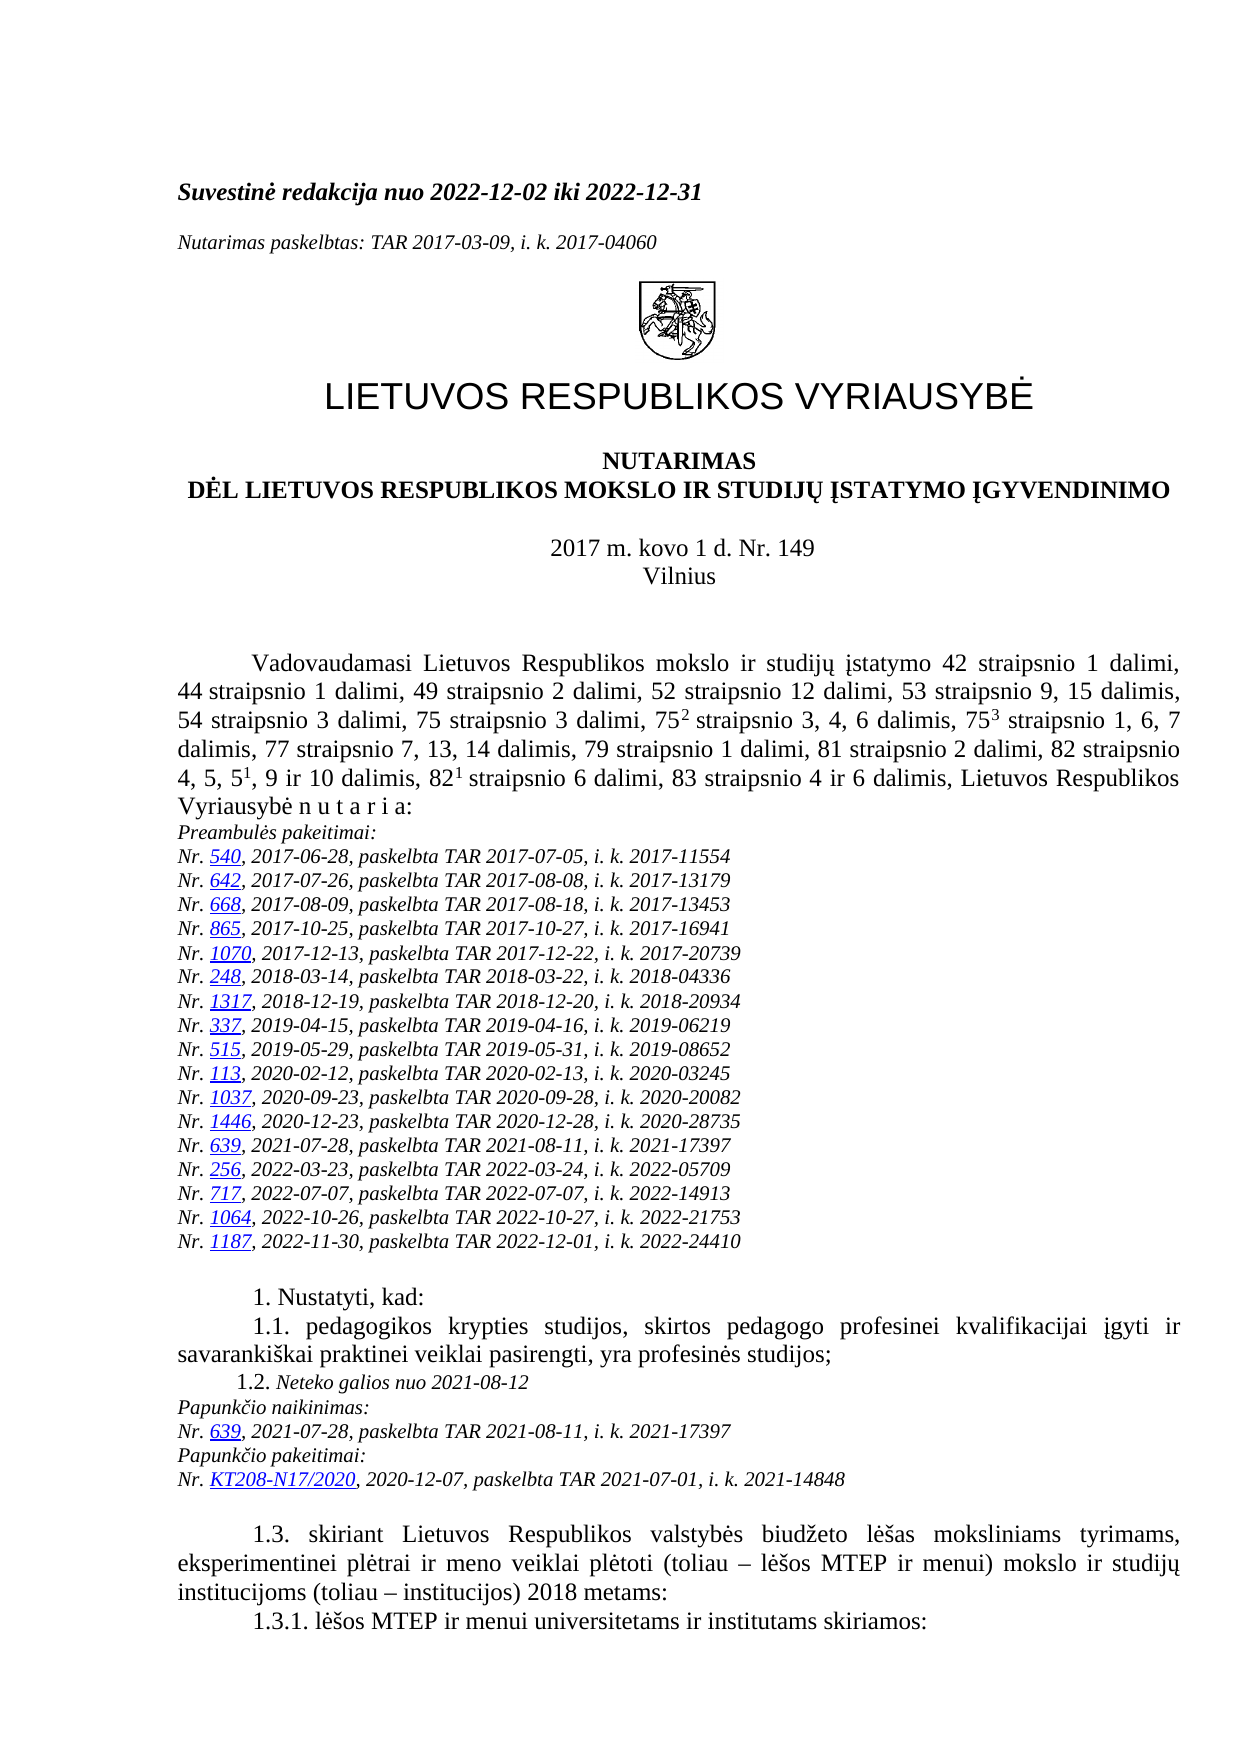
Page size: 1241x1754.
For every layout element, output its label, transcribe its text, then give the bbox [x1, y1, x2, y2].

text Vadovaudamasi Lietuvos Respublikos mokslo ir studijų įstatymo 42 straipsnio 1 dalimi, 44 straipsnio 1 dalimi, 49 straipsnio 2 dalimi, 52 straipsnio 12 dalimi, 53 straipsnio 9, 15 dalimis, 54 straipsnio 3 dalimi, 75 straipsnio 3 dalimi, 752 straipsnio 3, 4, 6 dalimis, 753 straipsnio 1, 6, 7 dalimis, 77 straipsnio 7, 13, 14 dalimis, 79 straipsnio 1 dalimi, 81 straipsnio 2 dalimi, 82 straipsnio 4, 5, 51, 9 ir 10 dalimis, 821 straipsnio 6 dalimi, 83 straipsnio 4 ir 6 dalimis, Lietuvos Respublikos Vyriausybė n u t a r i a: [177, 648, 1181, 820]
text Nr. 337, 2019-04-15, paskelbta TAR 2019-04-16, i. k. 2019-06219 [177, 1013, 1181, 1037]
text Nr. 540, 2017-06-28, paskelbta TAR 2017-07-05, i. k. 2017-11554 [177, 844, 1181, 868]
text Nr. 1317, 2018-12-19, paskelbta TAR 2018-12-20, i. k. 2018-20934 [177, 988, 1181, 1013]
text Papunkčio naikinimas: [177, 1394, 1181, 1419]
text Nr. 642, 2017-07-26, paskelbta TAR 2017-08-08, i. k. 2017-13179 [177, 868, 1181, 892]
text Nr. 515, 2019-05-29, paskelbta TAR 2019-05-31, i. k. 2019-08652 [177, 1037, 1181, 1061]
text 2017 m. kovo 1 d. Nr. 149 [177, 533, 1181, 561]
text Nutarimas paskelbtas: TAR 2017-03-09, i. k. 2017-04060 [177, 230, 1181, 254]
text Preambulės pakeitimai: [177, 820, 1181, 844]
text 1.2. Neteko galios nuo 2021-08-12 [177, 1368, 1181, 1394]
text Nr. 639, 2021-07-28, paskelbta TAR 2021-08-11, i. k. 2021-17397 [177, 1419, 1181, 1443]
text nutarimas [177, 446, 1181, 475]
text Nr. 113, 2020-02-12, paskelbta TAR 2020-02-13, i. k. 2020-03245 [177, 1061, 1181, 1085]
text Lietuvos Respublikos Vyriausybė [177, 374, 1181, 418]
text Nr. 248, 2018-03-14, paskelbta TAR 2018-03-22, i. k. 2018-04336 [177, 964, 1181, 988]
text Nr. 639, 2021-07-28, paskelbta TAR 2021-08-11, i. k. 2021-17397 [177, 1133, 1181, 1157]
text Papunkčio pakeitimai: [177, 1443, 1181, 1467]
text Nr. 1187, 2022-11-30, paskelbta TAR 2022-12-01, i. k. 2022-24410 [177, 1229, 1181, 1253]
text 1.3.1. lėšos MTEP ir menui universitetams ir institutams skiriamos: [177, 1606, 1181, 1634]
text Suvestinė redakcija nuo 2022-12-02 iki 2022-12-31 [177, 177, 1181, 206]
text Nr. 717, 2022-07-07, paskelbta TAR 2022-07-07, i. k. 2022-14913 [177, 1181, 1181, 1205]
text Nr. 668, 2017-08-09, paskelbta TAR 2017-08-18, i. k. 2017-13453 [177, 892, 1181, 916]
text DĖL LIETUVOS RESPUBLIKOS MOKSLO IR STUDIJŲ ĮSTATYMO ĮGYVENDINIMO [177, 475, 1181, 504]
text 1. Nustatyti, kad: [177, 1282, 1181, 1311]
text Nr. KT208-N17/2020, 2020-12-07, paskelbta TAR 2021-07-01, i. k. 2021-14848 [177, 1467, 1181, 1491]
text Nr. 1446, 2020-12-23, paskelbta TAR 2020-12-28, i. k. 2020-28735 [177, 1109, 1181, 1133]
text Nr. 1070, 2017-12-13, paskelbta TAR 2017-12-22, i. k. 2017-20739 [177, 940, 1181, 964]
text Nr. 1037, 2020-09-23, paskelbta TAR 2020-09-28, i. k. 2020-20082 [177, 1085, 1181, 1109]
text Nr. 1064, 2022-10-26, paskelbta TAR 2022-10-27, i. k. 2022-21753 [177, 1205, 1181, 1229]
text Nr. 865, 2017-10-25, paskelbta TAR 2017-10-27, i. k. 2017-16941 [177, 916, 1181, 940]
text 1.3. skiriant Lietuvos Respublikos valstybės biudžeto lėšas moksliniams tyrimams, eksperimentinei plėtrai ir meno veiklai plėtoti (toliau – lėšos MTEP ir menui) mokslo ir studijų institucijoms (toliau – institucijos) 2018 metams: [177, 1519, 1181, 1606]
text 1.1. pedagogikos krypties studijos, skirtos pedagogo profesinei kvalifikacijai įgyti ir savarankiškai praktinei veiklai pasirengti, yra profesinės studijos; [177, 1311, 1181, 1368]
text Vilnius [177, 561, 1181, 590]
text Nr. 256, 2022-03-23, paskelbta TAR 2022-03-24, i. k. 2022-05709 [177, 1157, 1181, 1181]
